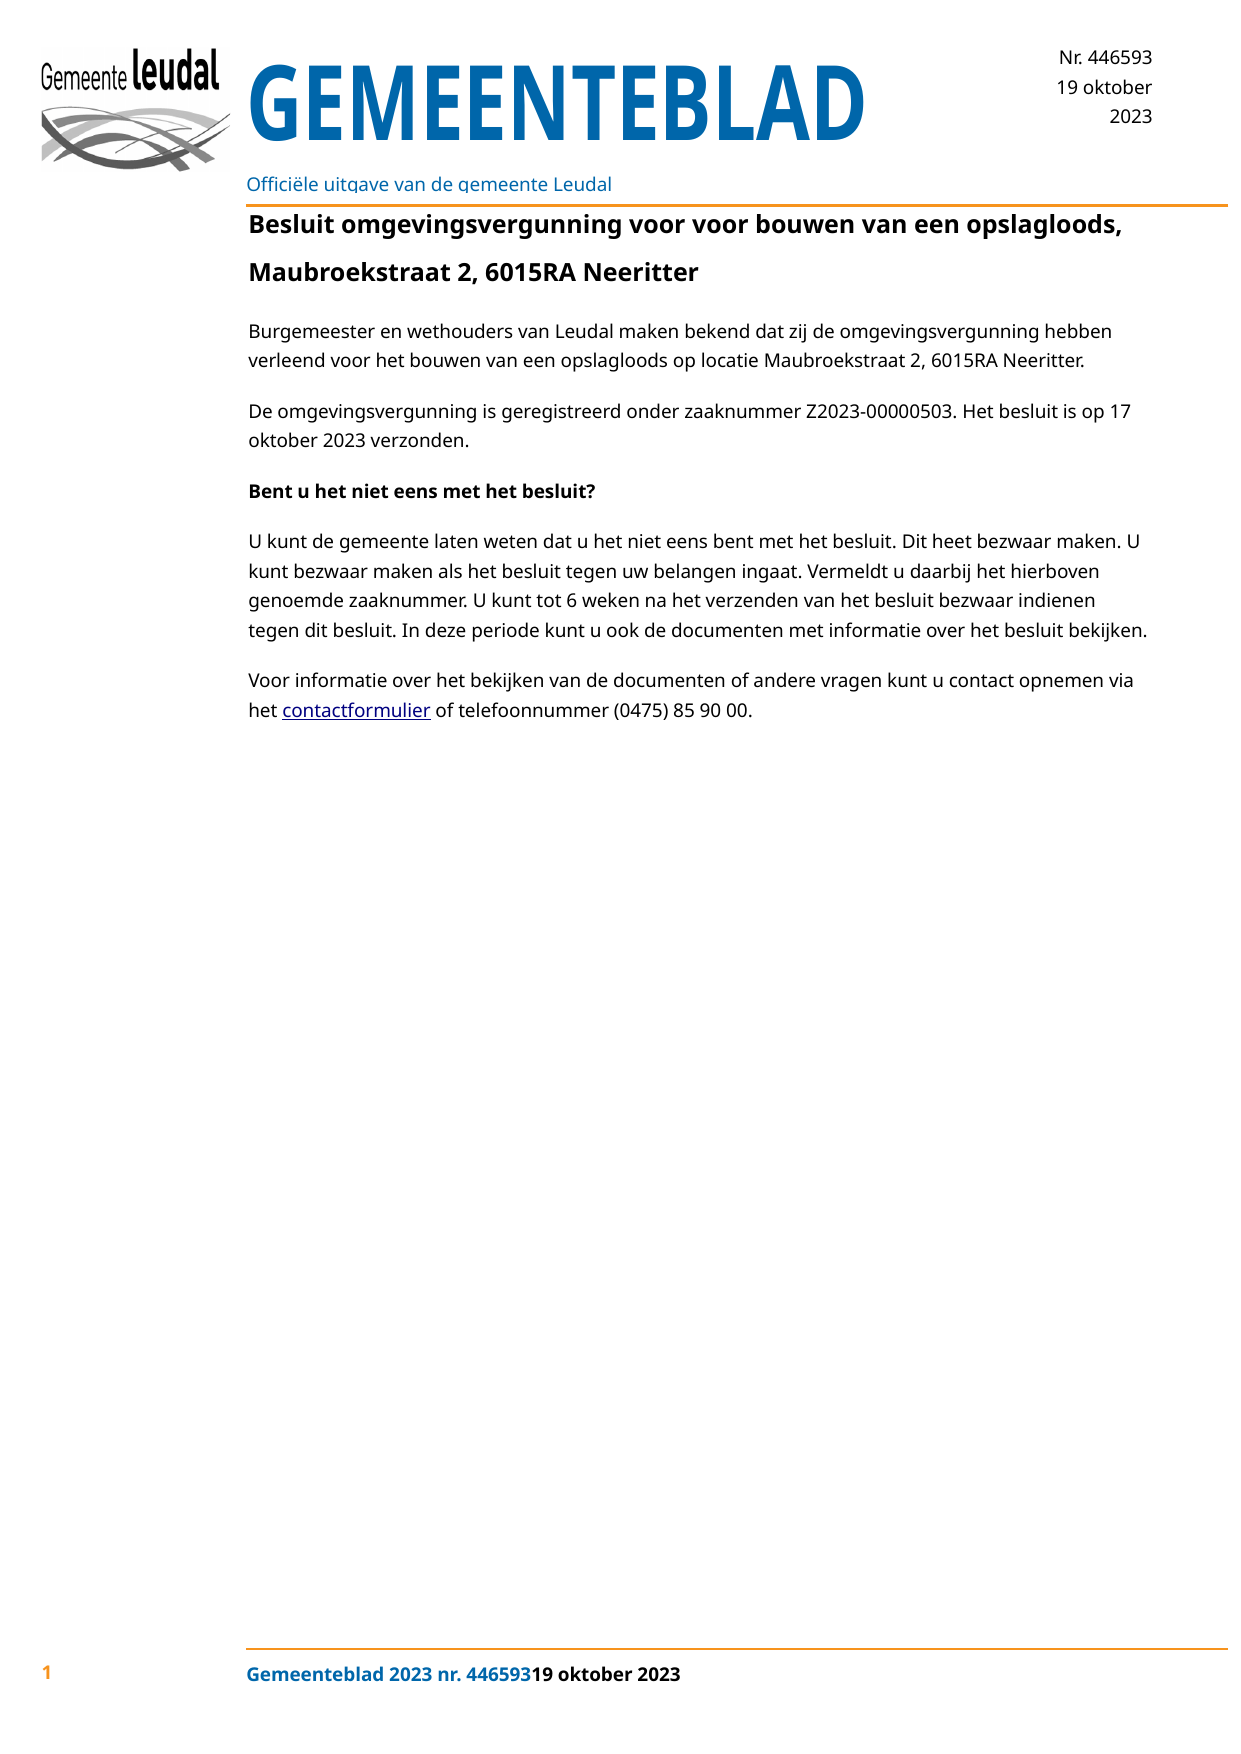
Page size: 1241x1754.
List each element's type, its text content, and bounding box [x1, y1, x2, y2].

text Besluit omgevingsvergunning voor voor bouwen van een opslagloods, Maubroekstraat 2, 6015RA Neeritter [248, 207, 1152, 288]
text Burgemeester en wethouders van Leudal maken bekend dat zij de omgevingsvergunning hebben verleend voor het bouwen van een opslagloods op locatie Maubroekstraat 2, 6015RA Neeritter. [248, 318, 1152, 373]
text Bent u het niet eens met het besluit? [248, 478, 1152, 504]
text U kunt de gemeente laten weten dat u het niet eens bent met het besluit. Dit heet bezwaar maken. U kunt bezwaar maken als het besluit tegen uw belangen ingaat. Vermeldt u daarbij het hierboven genoemde zaaknummer. U kunt tot 6 weken na het verzenden van het besluit bezwaar indienen tegen dit besluit. In deze periode kunt u ook de documenten met informatie over het besluit bekijken. [248, 528, 1152, 643]
text De omgevingsvergunning is geregistreerd onder zaaknummer Z2023-00000503. Het besluit is op 17 oktober 2023 verzonden. [248, 398, 1152, 453]
text Voor informatie over het bekijken van de documenten of andere vragen kunt u contact opnemen via het contactformulier of telefoonnummer (0475) 85 90 00. [248, 667, 1152, 723]
picture [41, 47, 231, 172]
